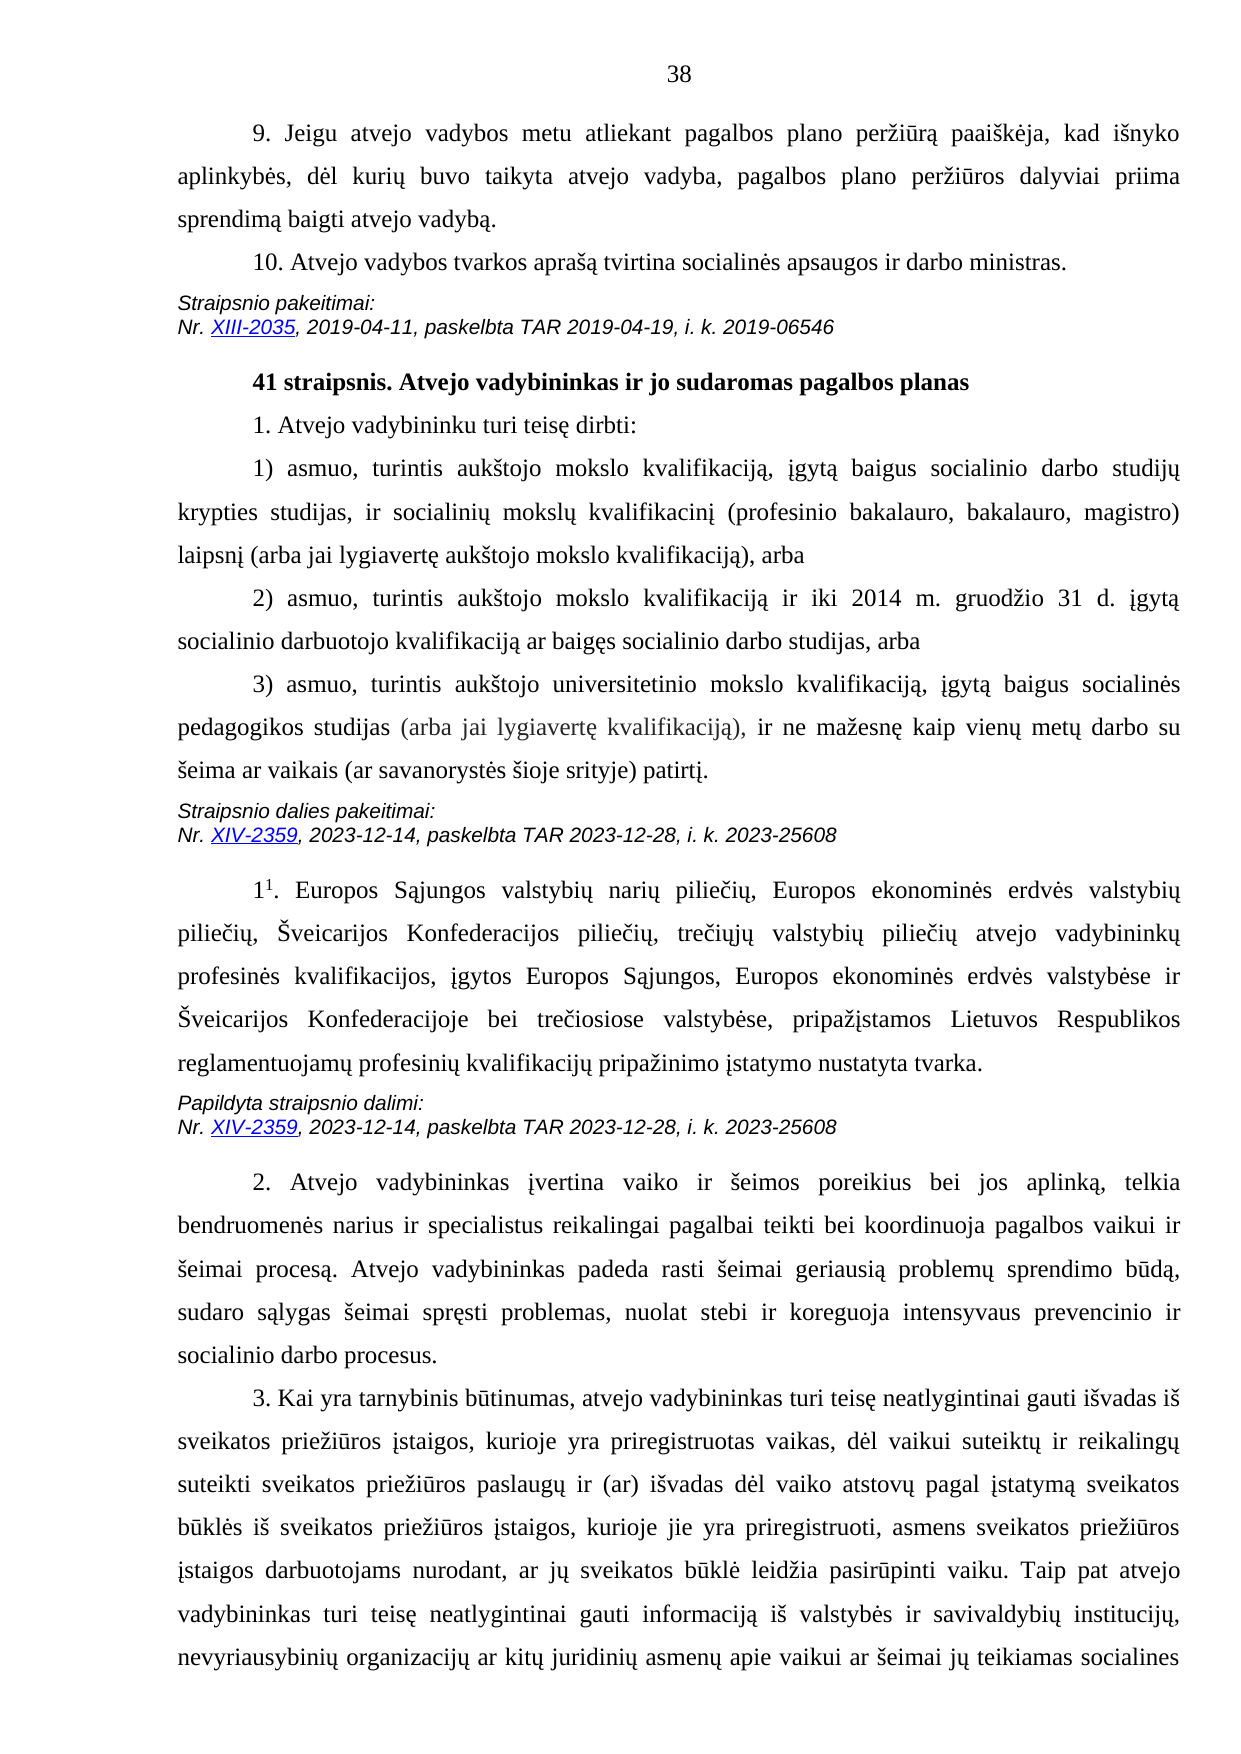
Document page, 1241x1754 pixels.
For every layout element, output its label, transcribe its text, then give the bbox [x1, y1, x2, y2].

text Nr. XIII-2035, 2019-04-11, paskelbta TAR 2019-04-19, i. k. 2019-06546 [177, 314, 1181, 338]
text 11. Europos Sąjungos valstybių narių piliečių, Europos ekonominės erdvės valstybių piliečių, Šveicarijos Konfederacijos piliečių, trečiųjų valstybių piliečių atvejo vadybininkų profesinės kvalifikacijos, įgytos Europos Sąjungos, Europos ekonominės erdvės valstybėse ir Šveicarijos Konfederacijoje bei trečiosiose valstybėse, pripažįstamos Lietuvos Respublikos reglamentuojamų profesinių kvalifikacijų pripažinimo įstatymo nustatyta tvarka. [177, 875, 1181, 1076]
text 3. Kai yra tarnybinis būtinumas, atvejo vadybininkas turi teisę neatlygintinai gauti išvadas iš sveikatos priežiūros įstaigos, kurioje yra priregistruotas vaikas, dėl vaikui suteiktų ir reikalingų suteikti sveikatos priežiūros paslaugų ir (ar) išvadas dėl vaiko atstovų pagal įstatymą sveikatos būklės iš sveikatos priežiūros įstaigos, kurioje jie yra priregistruoti, asmens sveikatos priežiūros įstaigos darbuotojams nurodant, ar jų sveikatos būklė leidžia pasirūpinti vaiku. Taip pat atvejo vadybininkas turi teisę neatlygintinai gauti informaciją iš valstybės ir savivaldybių institucijų, nevyriausybinių organizacijų ar kitų juridinių asmenų apie vaikui ar šeimai jų teikiamas socialines [177, 1383, 1181, 1671]
text 2) asmuo, turintis aukštojo mokslo kvalifikaciją ir iki 2014 m. gruodžio 31 d. įgytą socialinio darbuotojo kvalifikaciją ar baigęs socialinio darbo studijas, arba [177, 583, 1181, 655]
text 1. Atvejo vadybininku turi teisę dirbti: [177, 410, 1181, 439]
text 9. Jeigu atvejo vadybos metu atliekant pagalbos plano peržiūrą paaiškėja, kad išnyko aplinkybės, dėl kurių buvo taikyta atvejo vadyba, pagalbos plano peržiūros dalyviai priima sprendimą baigti atvejo vadybą. [177, 118, 1181, 233]
text Straipsnio pakeitimai: [177, 291, 1181, 314]
text 3) asmuo, turintis aukštojo universitetinio mokslo kvalifikaciją, įgytą baigus socialinės pedagogikos studijas (arba jai lygiavertę kvalifikaciją), ir ne mažesnę kaip vienų metų darbo su šeima ar vaikais (ar savanorystės šioje srityje) patirtį. [177, 669, 1181, 784]
text Nr. XIV-2359, 2023-12-14, paskelbta TAR 2023-12-28, i. k. 2023-25608 [177, 822, 1181, 846]
text 1) asmuo, turintis aukštojo mokslo kvalifikaciją, įgytą baigus socialinio darbo studijų krypties studijas, ir socialinių mokslų kvalifikacinį (profesinio bakalauro, bakalauro, magistro) laipsnį (arba jai lygiavertę aukštojo mokslo kvalifikaciją), arba [177, 453, 1181, 568]
text Nr. XIV-2359, 2023-12-14, paskelbta TAR 2023-12-28, i. k. 2023-25608 [177, 1115, 1181, 1139]
text Papildyta straipsnio dalimi: [177, 1091, 1181, 1115]
text Straipsnio dalies pakeitimai: [177, 798, 1181, 822]
text 2. Atvejo vadybininkas įvertina vaiko ir šeimos poreikius bei jos aplinką, telkia bendruomenės narius ir specialistus reikalingai pagalbai teikti bei koordinuoja pagalbos vaikui ir šeimai procesą. Atvejo vadybininkas padeda rasti šeimai geriausią problemų sprendimo būdą, sudaro sąlygas šeimai spręsti problemas, nuolat stebi ir koreguoja intensyvaus prevencinio ir socialinio darbo procesus. [177, 1167, 1181, 1369]
text 10. Atvejo vadybos tvarkos aprašą tvirtina socialinės apsaugos ir darbo ministras. [177, 247, 1181, 276]
text 41 straipsnis. Atvejo vadybininkas ir jo sudaromas pagalbos planas [177, 367, 1181, 396]
